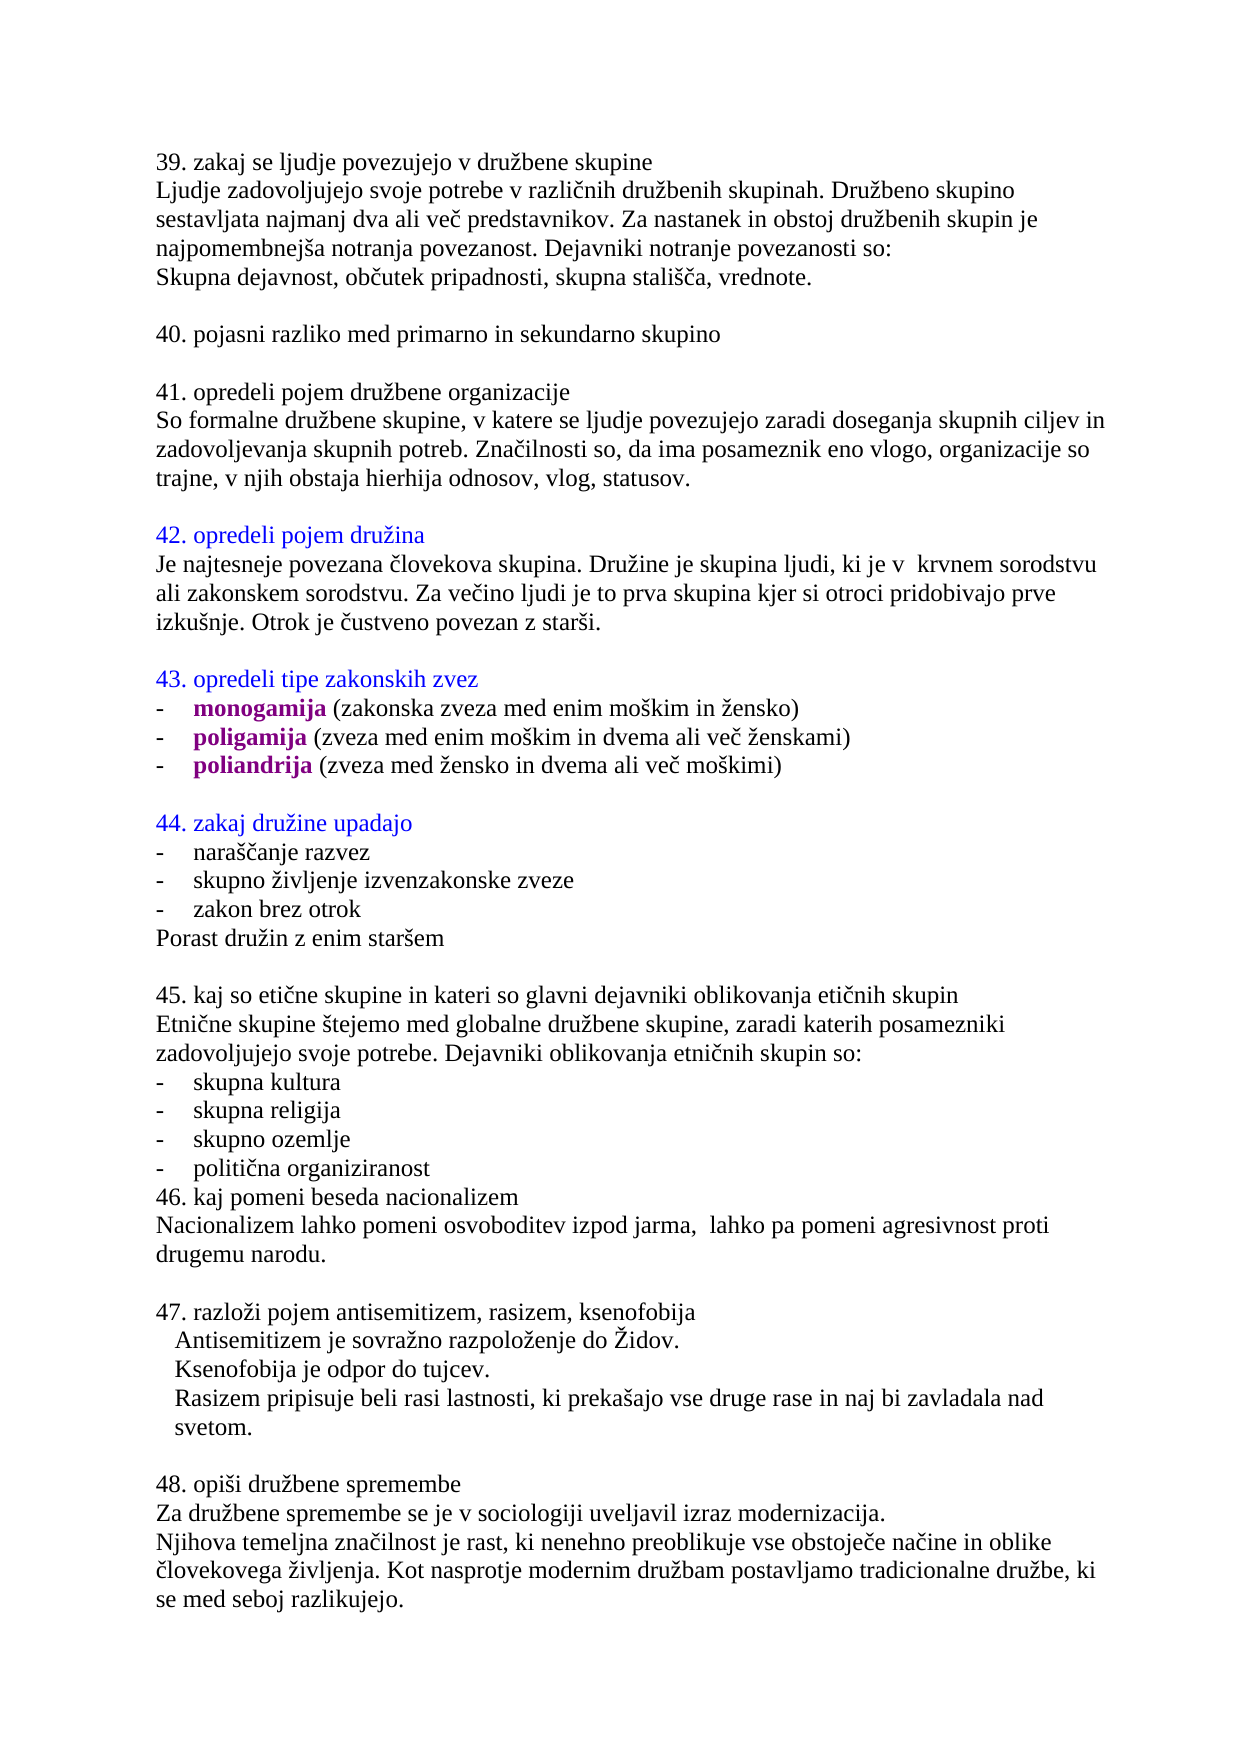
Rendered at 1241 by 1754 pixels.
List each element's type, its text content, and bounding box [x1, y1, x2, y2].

list naraščanje razvez [156, 837, 1122, 866]
list skupna religija [156, 1096, 1122, 1124]
text Etnične skupine štejemo med globalne družbene skupine, zaradi katerih posamezniki zadovoljujejo svoje potrebe. Dejavniki oblikovanja etničnih skupin so: [156, 1009, 1122, 1067]
list poligamija (zveza med enim moškim in dvema ali več ženskami) [156, 722, 1122, 751]
list opredeli tipe zakonskih zvez [156, 664, 1122, 693]
list skupno življenje izvenzakonske zveze [156, 866, 1122, 894]
text Rasizem pripisuje beli rasi lastnosti, ki prekašajo vse druge rase in naj bi zavladala nad svetom. [174, 1383, 1122, 1441]
text Antisemitizem je sovražno razpoloženje do Židov. [174, 1326, 1122, 1354]
list poliandrija (zveza med žensko in dvema ali več moškimi) [156, 751, 1122, 779]
list zakon brez otrok [156, 894, 1122, 923]
text Nacionalizem lahko pomeni osvoboditev izpod jarma, lahko pa pomeni agresivnost proti drugemu narodu. [156, 1211, 1122, 1268]
list opredeli pojem družina [156, 521, 1122, 549]
list opredeli pojem družbene organizacije [156, 377, 1122, 406]
text Njihova temeljna značilnost je rast, ki nenehno preoblikuje vse obstoječe načine in oblike človekovega življenja. Kot nasprotje modernim družbam postavljamo tradicionalne družbe, ki se med seboj razlikujejo. [156, 1527, 1122, 1613]
list kaj so etične skupine in kateri so glavni dejavniki oblikovanja etičnih skupin [156, 981, 1122, 1009]
list skupno ozemlje [156, 1124, 1122, 1153]
list opiši družbene spremembe [156, 1469, 1122, 1498]
list skupna kultura [156, 1067, 1122, 1096]
text So formalne družbene skupine, v katere se ljudje povezujejo zaradi doseganja skupnih ciljev in zadovoljevanja skupnih potreb. Značilnosti so, da ima posameznik eno vlogo, organizacije so trajne, v njih obstaja hierhija odnosov, vlog, statusov. [156, 406, 1122, 492]
text Ksenofobija je odpor do tujcev. [174, 1354, 1122, 1383]
text Ljudje zadovoljujejo svoje potrebe v različnih družbenih skupinah. Družbeno skupino sestavljata najmanj dva ali več predstavnikov. Za nastanek in obstoj družbenih skupin je najpomembnejša notranja povezanost. Dejavniki notranje povezanosti so: [156, 176, 1122, 262]
text Je najtesneje povezana človekova skupina. Družine je skupina ljudi, ki je v krvnem sorodstvu ali zakonskem sorodstvu. Za večino ljudi je to prva skupina kjer si otroci pridobivajo prve izkušnje. Otrok je čustveno povezan z starši. [156, 549, 1122, 636]
text Skupna dejavnost, občutek pripadnosti, skupna stališča, vrednote. [156, 262, 1122, 291]
list razloži pojem antisemitizem, rasizem, ksenofobija [156, 1297, 1122, 1326]
list zakaj se ljudje povezujejo v družbene skupine [156, 147, 1122, 176]
list kaj pomeni beseda nacionalizem [156, 1182, 1122, 1211]
text Porast družin z enim staršem [156, 923, 1122, 952]
list monogamija (zakonska zveza med enim moškim in žensko) [156, 693, 1122, 722]
list politična organiziranost [156, 1153, 1122, 1182]
text Za družbene spremembe se je v sociologiji uveljavil izraz modernizacija. [156, 1498, 1122, 1527]
list pojasni razliko med primarno in sekundarno skupino [156, 319, 1122, 348]
list zakaj družine upadajo [156, 808, 1122, 837]
